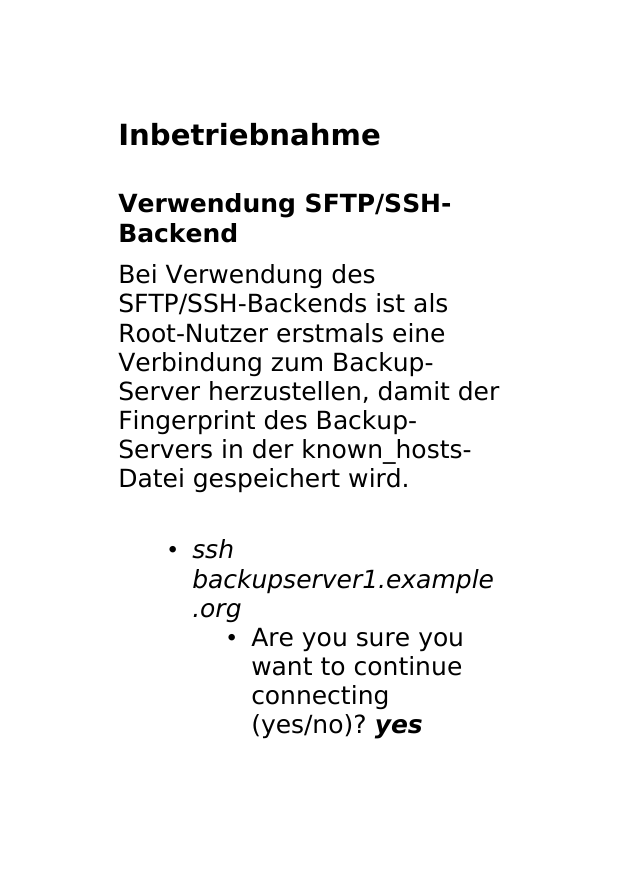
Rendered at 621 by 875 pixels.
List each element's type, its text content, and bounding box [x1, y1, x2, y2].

subtitle Verwendung SFTP/SSH-Backend [118, 189, 502, 248]
list ssh backupserver1.example.org [177, 536, 502, 623]
list Are you sure you want to continue connecting (yes/no)? yes [236, 623, 502, 740]
text Bei Verwendung des SFTP/SSH-Backends ist als Root-Nutzer erstmals eine Verbindung zum Backup-Server herzustellen, damit der Fingerprint des Backup-Servers in der known_hosts-Datei gespeichert wird. [118, 260, 502, 494]
subtitle Inbetriebnahme [118, 118, 502, 152]
